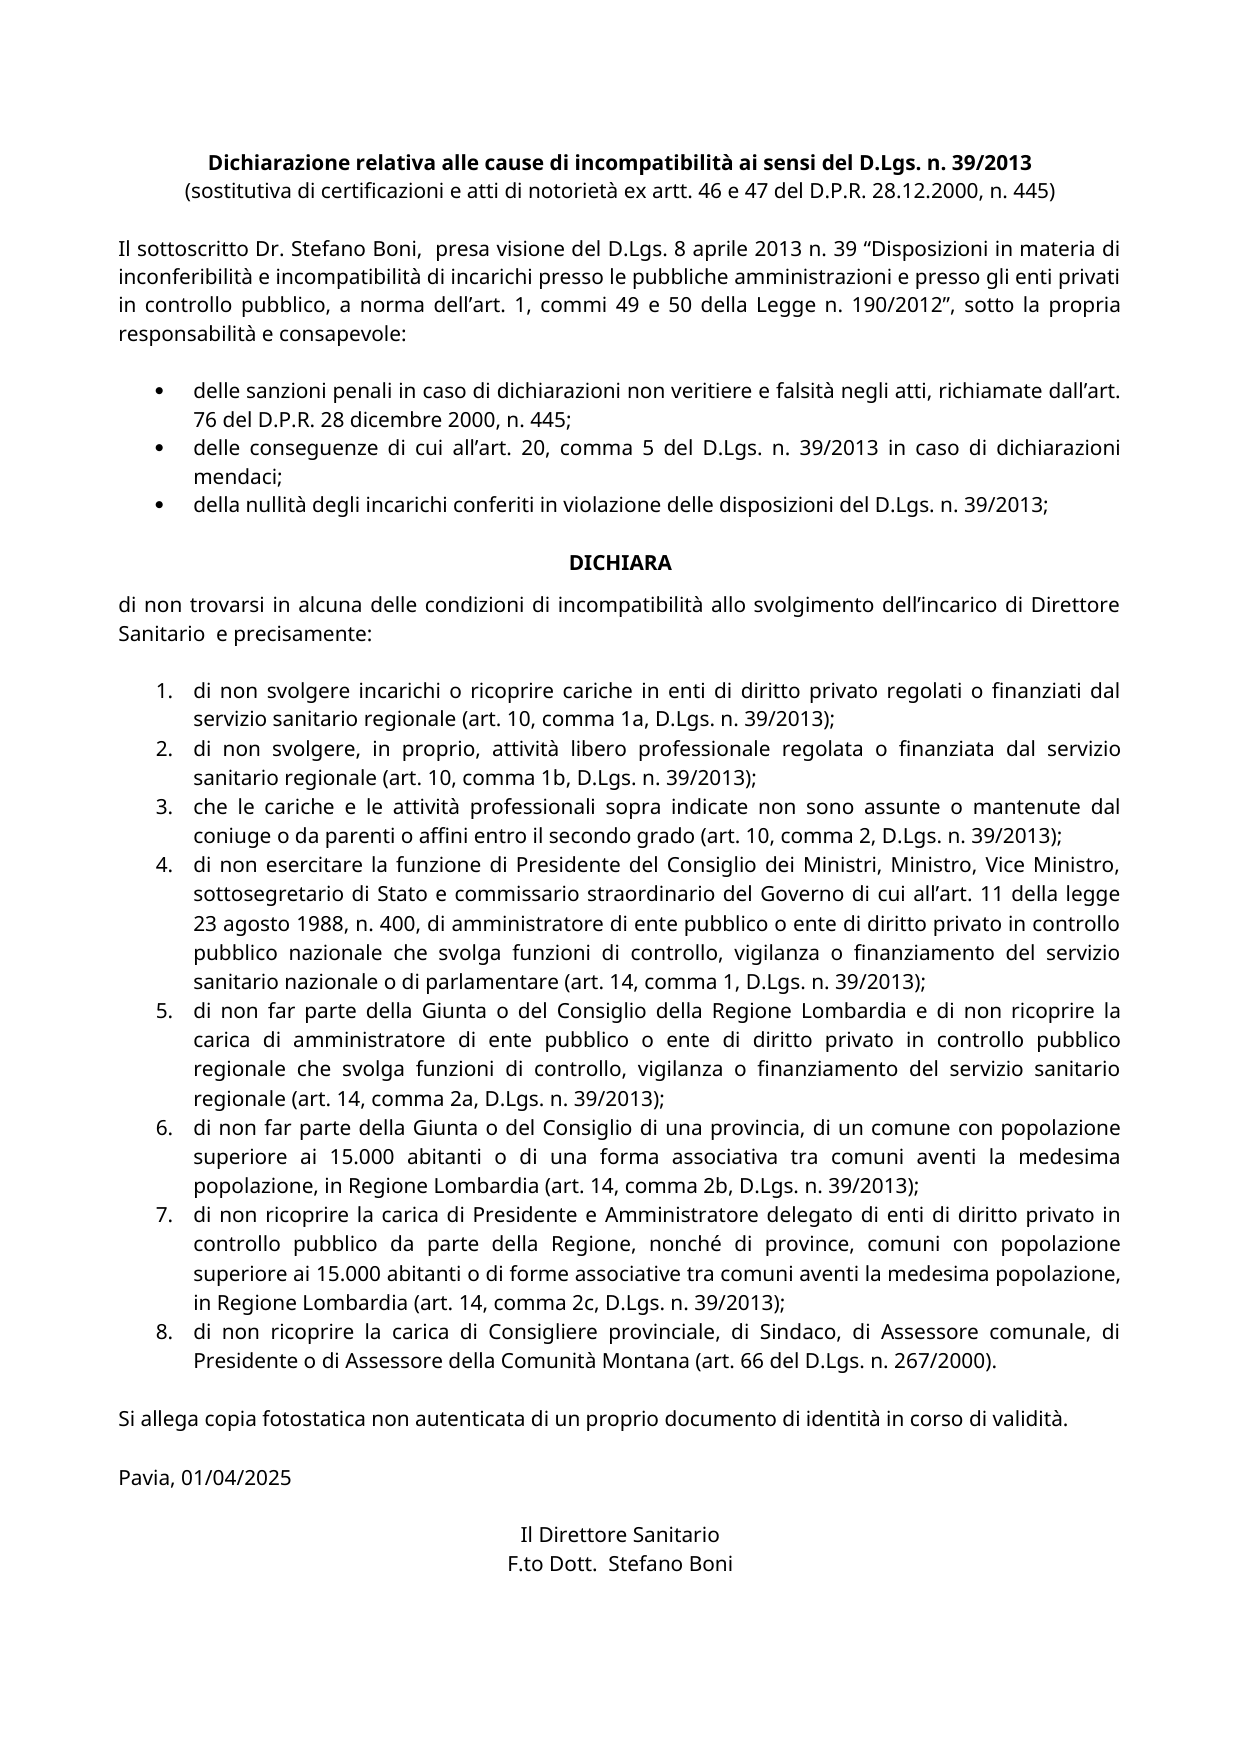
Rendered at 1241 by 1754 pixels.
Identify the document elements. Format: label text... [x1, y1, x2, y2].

list di non ricoprire la carica di Consigliere provinciale, di Sindaco, di Assessore comunale, di Presidente o di Assessore della Comunità Montana (art. 66 del D.Lgs. n. 267/2000). [156, 1316, 1122, 1374]
list di non svolgere, in proprio, attività libero professionale regolata o finanziata dal servizio sanitario regionale (art. 10, comma 1b, D.Lgs. n. 39/2013); [156, 733, 1122, 791]
text (sostitutiva di certificazioni e atti di notorietà ex artt. 46 e 47 del D.P.R. 28.12.2000, n. 445) [118, 176, 1122, 204]
text Il sottoscritto Dr. Stefano Boni, presa visione del D.Lgs. 8 aprile 2013 n. 39 “Disposizioni in materia di inconferibilità e incompatibilità di incarichi presso le pubbliche amministrazioni e presso gli enti privati in controllo pubblico, a norma dell’art. 1, commi 49 e 50 della Legge n. 190/2012”, sotto la propria responsabilità e consapevole: [118, 234, 1122, 347]
list di non esercitare la funzione di Presidente del Consiglio dei Ministri, Ministro, Vice Ministro, sottosegretario di Stato e commissario straordinario del Governo di cui all’art. 11 della legge 23 agosto 1988, n. 400, di amministratore di ente pubblico o ente di diritto privato in controllo pubblico nazionale che svolga funzioni di controllo, vigilanza o finanziamento del servizio sanitario nazionale o di parlamentare (art. 14, comma 1, D.Lgs. n. 39/2013); [156, 849, 1122, 995]
list di non far parte della Giunta o del Consiglio della Regione Lombardia e di non ricoprire la carica di amministratore di ente pubblico o ente di diritto privato in controllo pubblico regionale che svolga funzioni di controllo, vigilanza o finanziamento del servizio sanitario regionale (art. 14, comma 2a, D.Lgs. n. 39/2013); [156, 995, 1122, 1112]
text Pavia, 01/04/2025 [118, 1462, 1122, 1491]
list che le cariche e le attività professionali sopra indicate non sono assunte o mantenute dal coniuge o da parenti o affini entro il secondo grado (art. 10, comma 2, D.Lgs. n. 39/2013); [156, 791, 1122, 849]
text di non trovarsi in alcuna delle condizioni di incompatibilità allo svolgimento dell’incarico di Direttore Sanitario e precisamente: [118, 591, 1122, 647]
text Il Direttore Sanitario [118, 1520, 1122, 1549]
text Si allega copia fotostatica non autenticata di un proprio documento di identità in corso di validità. [118, 1403, 1122, 1433]
list delle conseguenze di cui all’art. 20, comma 5 del D.Lgs. n. 39/2013 in caso di dichiarazioni mendaci; [156, 433, 1122, 490]
list di non far parte della Giunta o del Consiglio di una provincia, di un comune con popolazione superiore ai 15.000 abitanti o di una forma associativa tra comuni aventi la medesima popolazione, in Regione Lombardia (art. 14, comma 2b, D.Lgs. n. 39/2013); [156, 1112, 1122, 1199]
text Dichiarazione relativa alle cause di incompatibilità ai sensi del D.Lgs. n. 39/2013 [118, 148, 1122, 176]
list di non ricoprire la carica di Presidente e Amministratore delegato di enti di diritto privato in controllo pubblico da parte della Regione, nonché di province, comuni con popolazione superiore ai 15.000 abitanti o di forme associative tra comuni aventi la medesima popolazione, in Regione Lombardia (art. 14, comma 2c, D.Lgs. n. 39/2013); [156, 1199, 1122, 1316]
list delle sanzioni penali in caso di dichiarazioni non veritiere e falsità negli atti, richiamate dall’art. 76 del D.P.R. 28 dicembre 2000, n. 445; [156, 377, 1122, 433]
list di non svolgere incarichi o ricoprire cariche in enti di diritto privato regolati o finanziati dal servizio sanitario regionale (art. 10, comma 1a, D.Lgs. n. 39/2013); [156, 676, 1122, 733]
list della nullità degli incarichi conferiti in violazione delle disposizioni del D.Lgs. n. 39/2013; [156, 490, 1122, 519]
text F.to Dott. Stefano Boni [118, 1549, 1122, 1577]
text DICHIARA [118, 548, 1122, 576]
